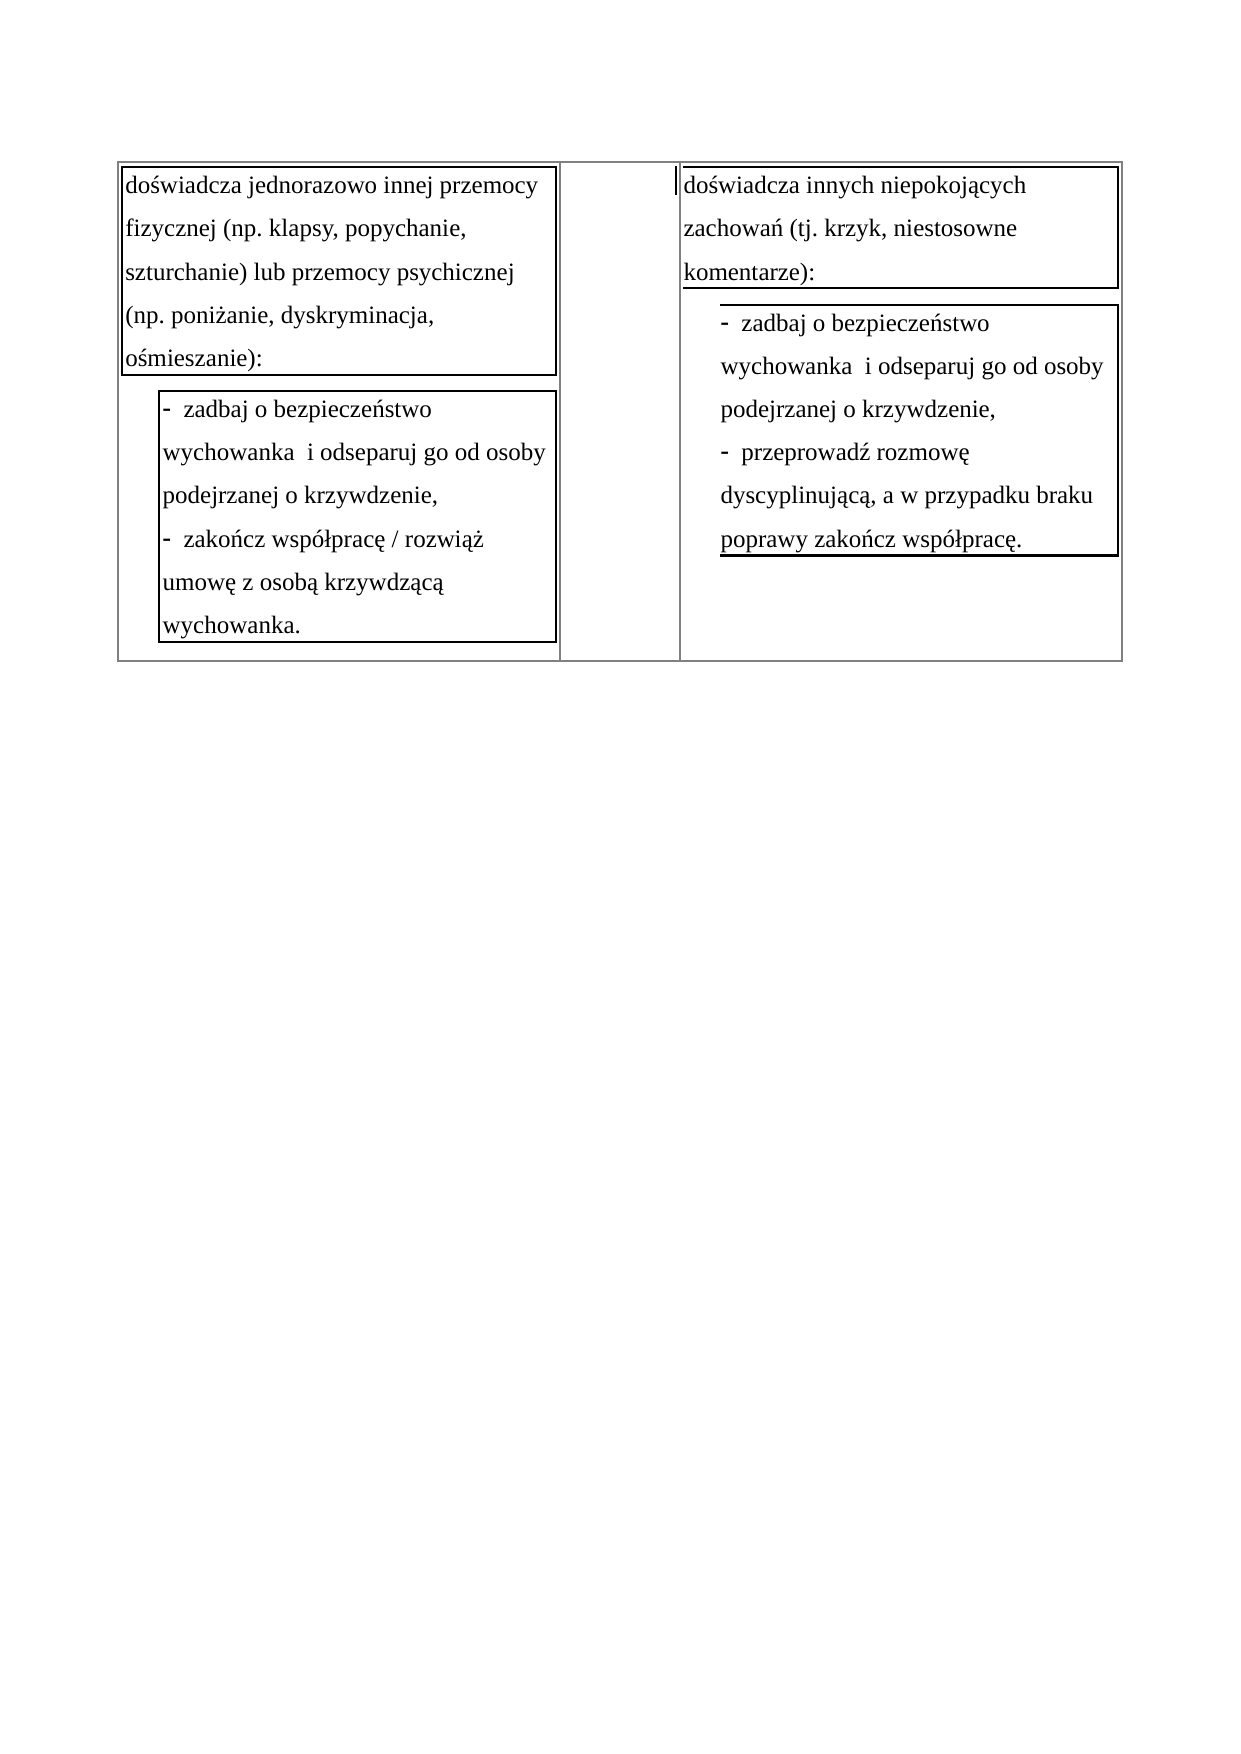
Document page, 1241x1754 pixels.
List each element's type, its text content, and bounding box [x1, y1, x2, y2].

table_header doświadcza innych niepokojących zachowań (tj. krzyk, niestosowne komentarze): - zadbaj o bezpieczeństwo wychowanka i odseparuj go od osoby podejrzanej o krzywdzenie, - przeprowadź rozmowę dyscyplinującą, a w przypadku braku poprawy zakończ współpracę. [681, 163, 1121, 660]
table_header [561, 163, 679, 660]
table_header doświadcza jednorazowo innej przemocy fizycznej (np. klapsy, popychanie, szturchanie) lub przemocy psychicznej (np. poniżanie, dyskryminacja, ośmieszanie): - zadbaj o bezpieczeństwo wychowanka i odseparuj go od osoby podejrzanej o krzywdzenie, - zakończ współpracę / rozwiąż umowę z osobą krzywdzącą wychowanka. [119, 163, 559, 660]
